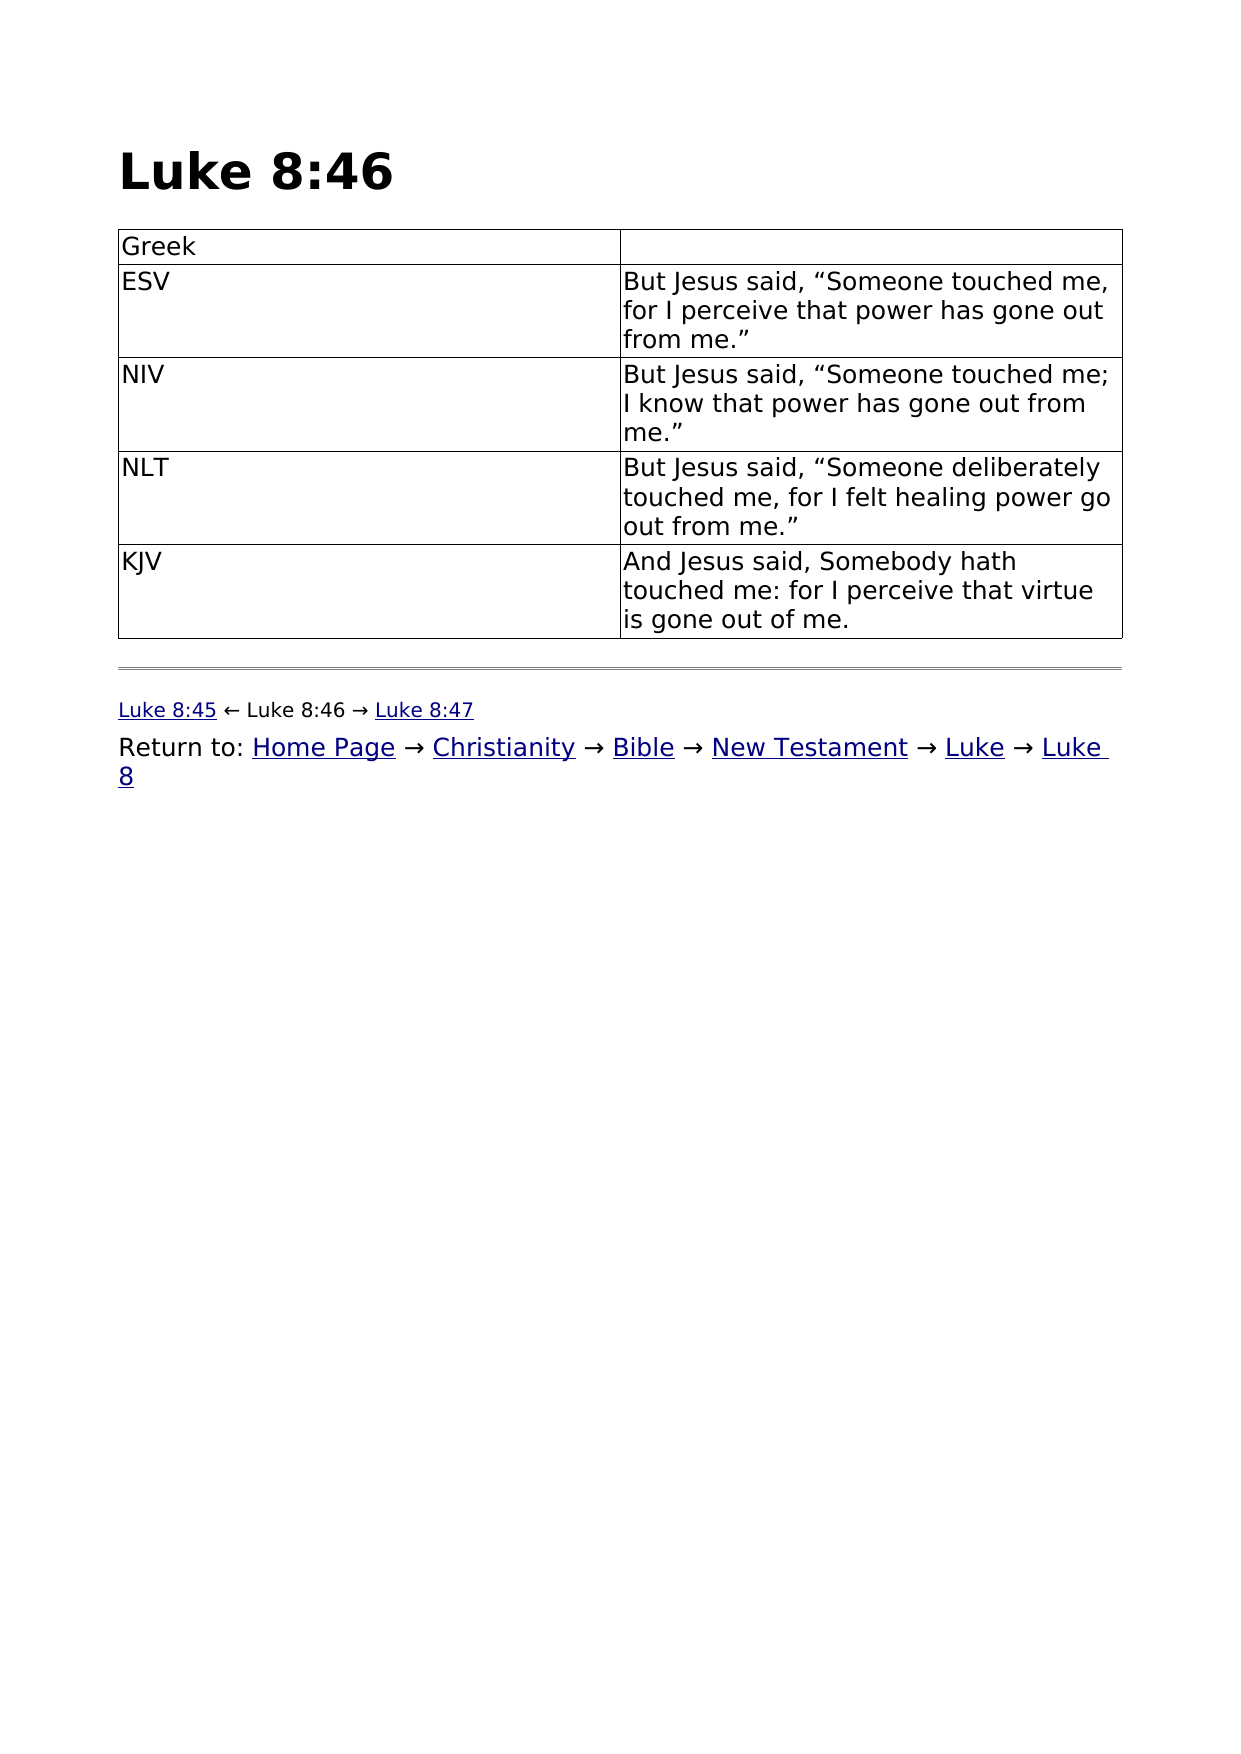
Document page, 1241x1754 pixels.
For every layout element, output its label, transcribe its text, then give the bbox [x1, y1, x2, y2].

text Luke 8:45 ← Luke 8:46 → Luke 8:47 [118, 699, 1122, 733]
subtitle Luke 8:46 [118, 143, 1122, 201]
table_header Greek [119, 230, 620, 264]
table_cell But Jesus said, “Someone touched me; I know that power has gone out from me.” [621, 358, 1122, 451]
text Return to: Home Page → Christianity → Bible → New Testament → Luke → Luke 8 [118, 733, 1122, 791]
table_cell But Jesus said, “Someone deliberately touched me, for I felt healing power go out from me.” [621, 452, 1122, 544]
table_cell KJV [119, 545, 620, 637]
table_cell But Jesus said, “Someone touched me, for I perceive that power has gone out from me.” [621, 265, 1122, 357]
table_cell NIV [119, 358, 620, 451]
table_cell NLT [119, 452, 620, 544]
table_header [621, 230, 1122, 264]
table_cell And Jesus said, Somebody hath touched me: for I perceive that virtue is gone out of me. [621, 545, 1122, 637]
table_cell ESV [119, 265, 620, 357]
